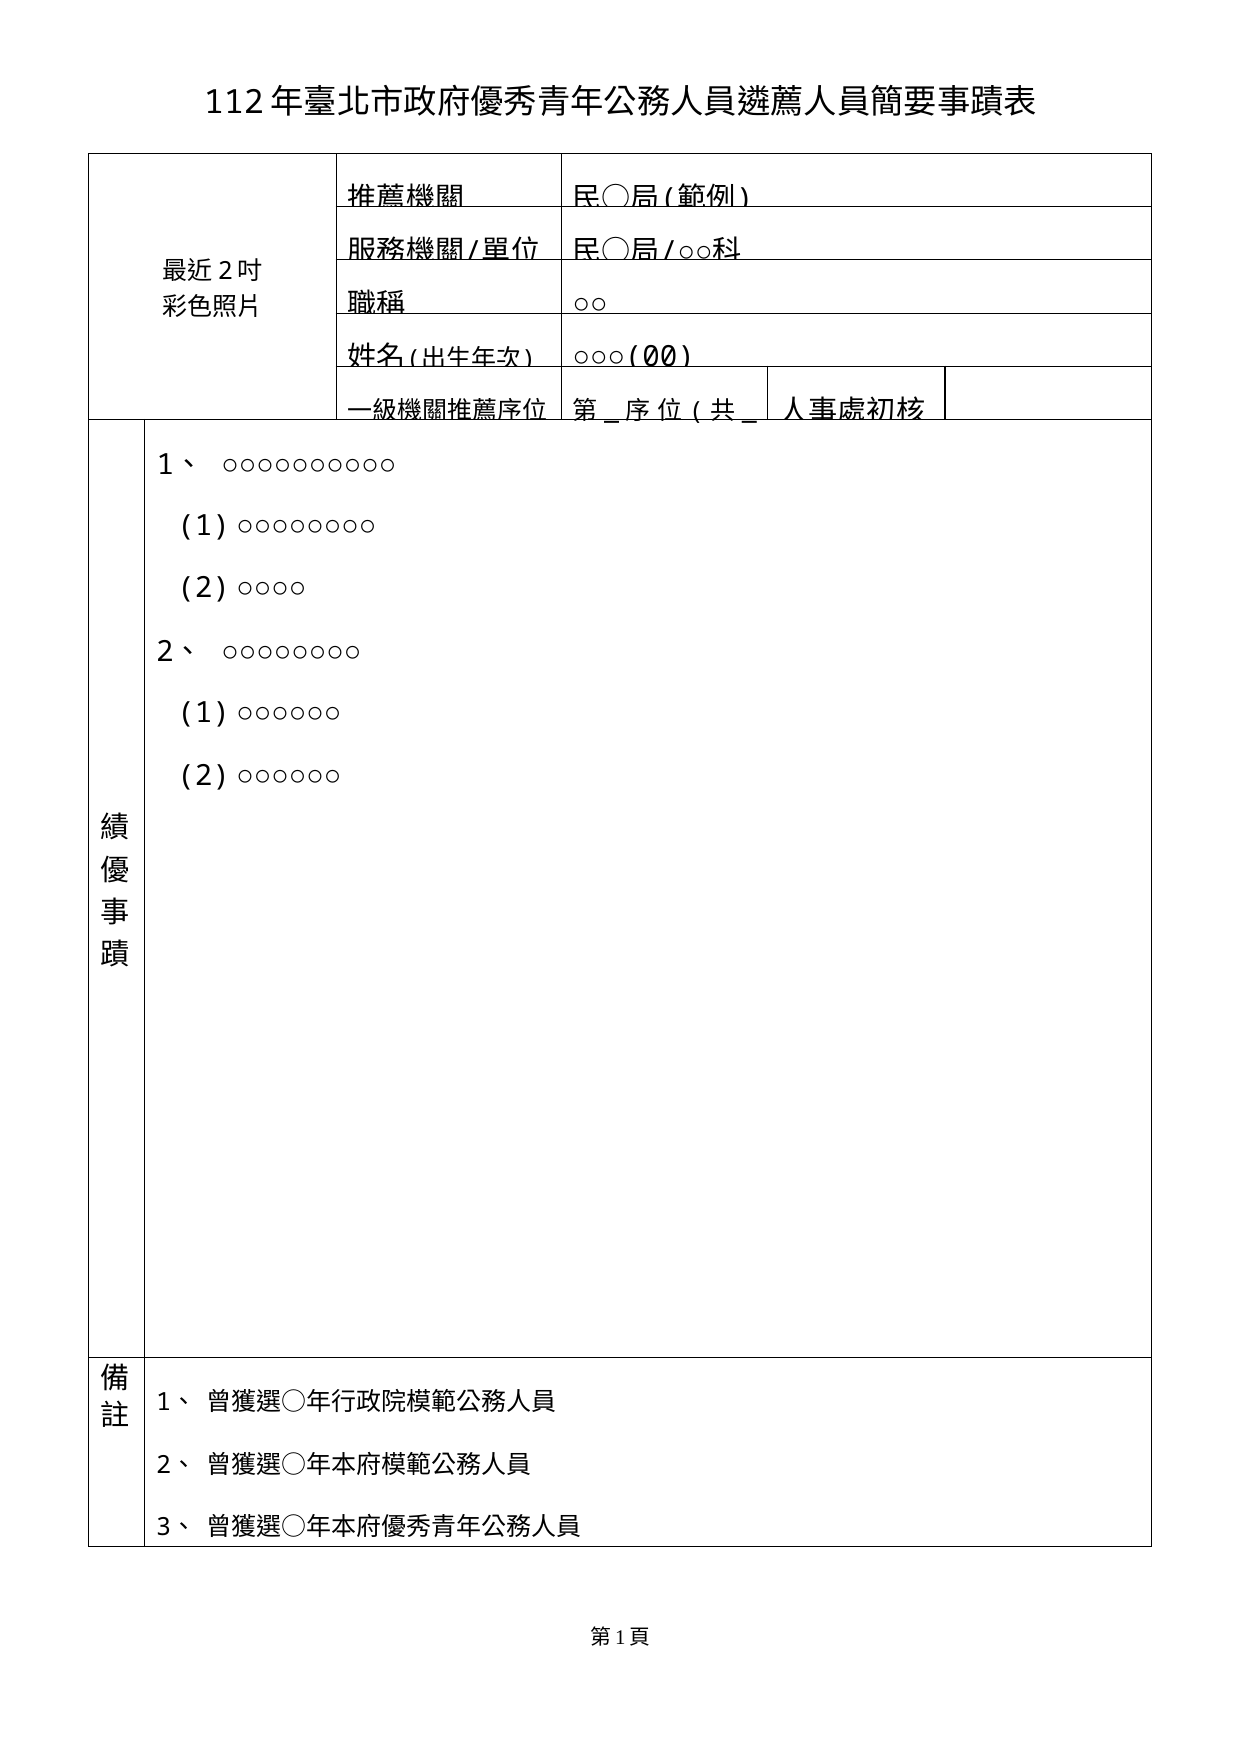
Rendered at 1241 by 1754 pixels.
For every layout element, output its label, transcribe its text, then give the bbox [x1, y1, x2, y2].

table_cell 職稱 [337, 260, 561, 312]
table_cell [946, 367, 1151, 419]
table_header 推薦機關 [337, 154, 561, 206]
table_cell 第_序位(共_位) [562, 367, 767, 419]
table_cell 姓名(出生年次) [337, 314, 561, 366]
table_header 民○局(範例) [562, 154, 1151, 206]
table_header 最近2吋 彩色照片 [89, 154, 336, 419]
table_cell 備註 [89, 1358, 144, 1546]
table_cell 服務機關/單位 [337, 207, 561, 259]
table_cell 人事處初核 [768, 367, 944, 419]
table_cell ○○ [562, 260, 1151, 312]
table_cell ○○○○○○○○○○ ○○○○○○○○ ○○○○ ○○○○○○○○ ○○○○○○ ○○○○○○ [145, 420, 1151, 1357]
table_cell ○○○(00) [562, 314, 1151, 366]
table_cell 績優事蹟 [89, 420, 144, 1357]
table_cell 曾獲選○年行政院模範公務人員 曾獲選○年本府模範公務人員 曾獲選○年本府優秀青年公務人員 曾獲本局(處、會)遴薦○年本府模範公務人員選拔(遴薦第○序位)，惟未獲選。 曾獲本局(處、會)遴薦○年本府優秀青年公務人員選拔(遴薦第○序位)，惟未獲選。 獲頒○年○月至○年○月市長即時獎勵團體獎(獎金○萬元)，團體名稱「○○」。 獲頒○年○月至○年○月市長即時獎勵個人獎(獎金○萬元)。 [145, 1358, 1151, 1546]
table_cell 民○局/○○科 [562, 207, 1151, 259]
table_cell 一級機關推薦序位 [337, 367, 561, 419]
